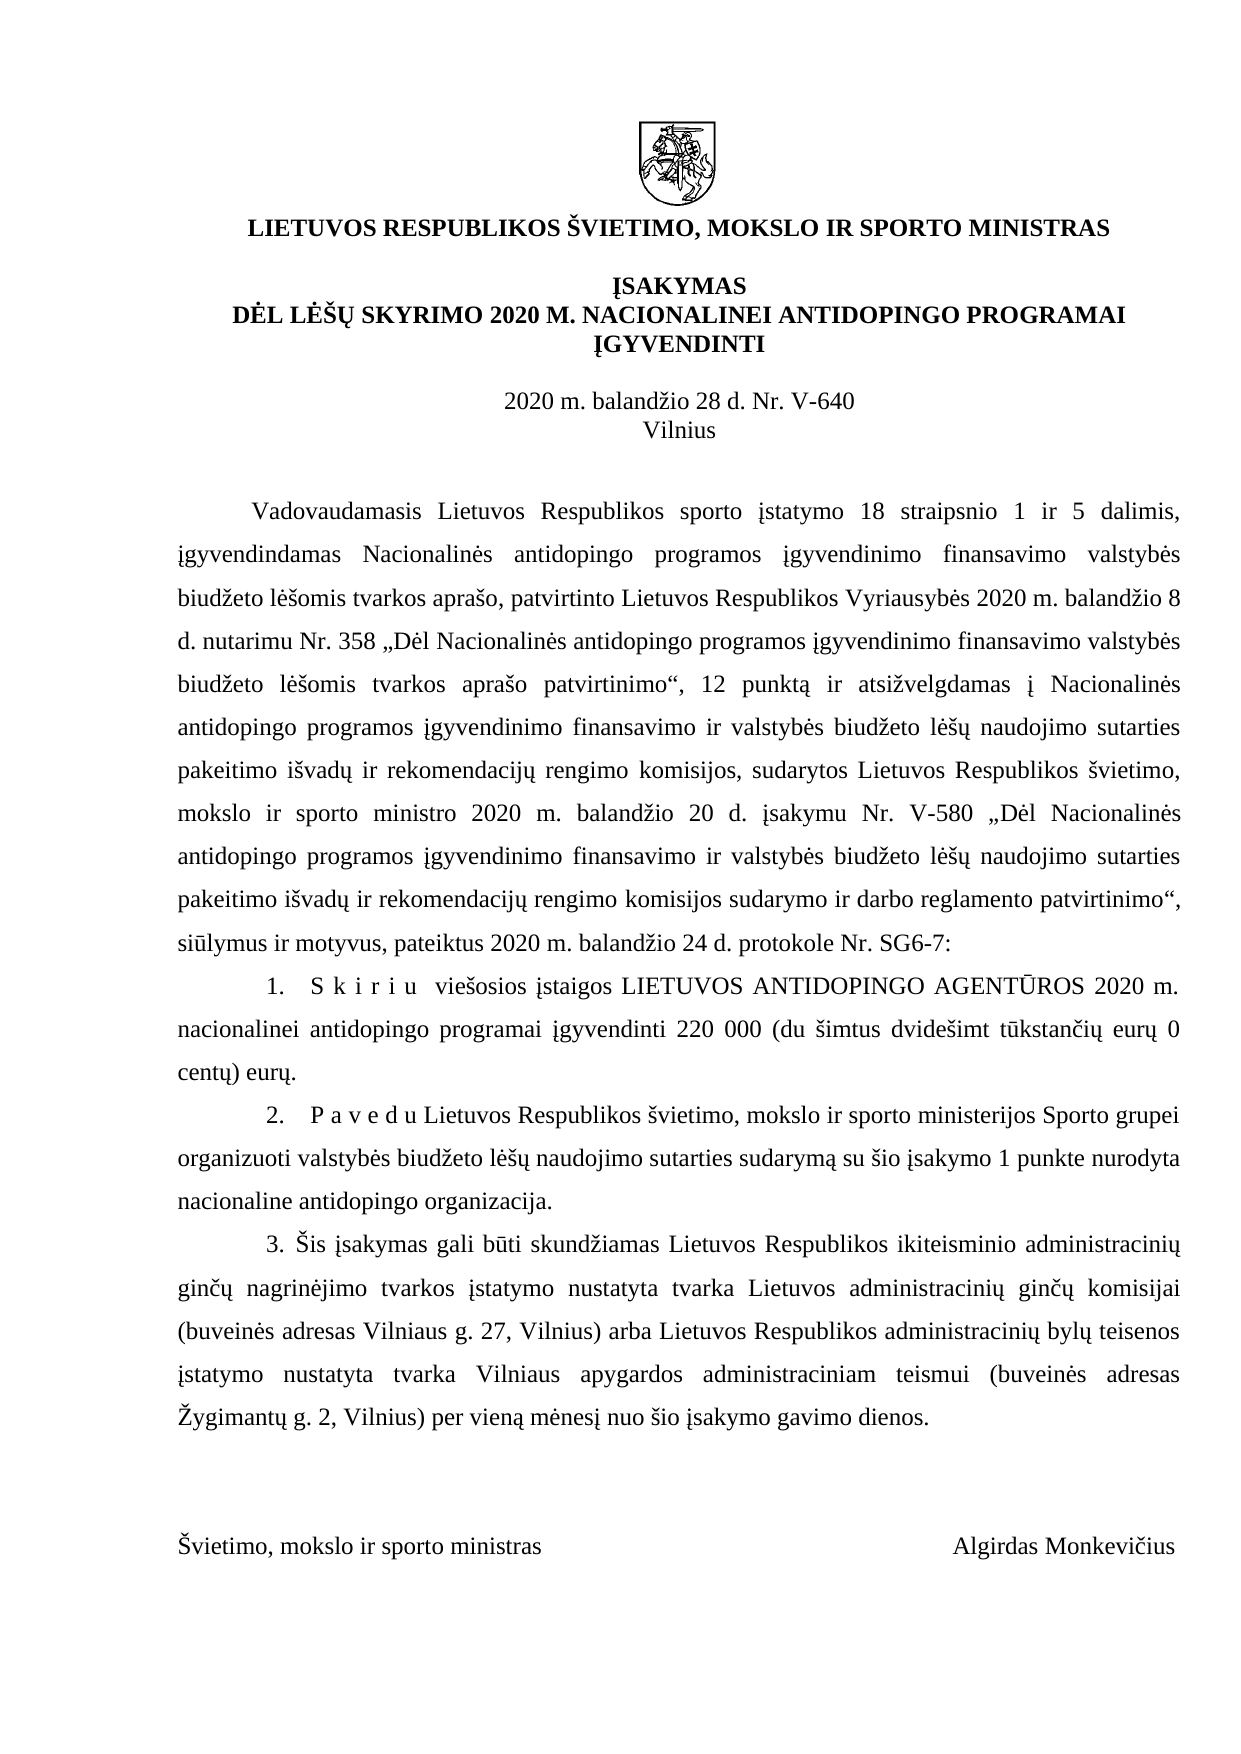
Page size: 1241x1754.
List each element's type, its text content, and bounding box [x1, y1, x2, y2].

text 2020 m. balandžio 28 d. Nr. V-640 [177, 386, 1181, 415]
text dėl lėšų skyrimo 2020 M. NACIONALINEI ANTIDOPINGO PROGRAMAI ĮGYVENDINTI [177, 300, 1181, 357]
text Vadovaudamasis Lietuvos Respublikos sporto įstatymo 18 straipsnio 1 ir 5 dalimis, įgyvendindamas Nacionalinės antidopingo programos įgyvendinimo finansavimo valstybės biudžeto lėšomis tvarkos aprašo, patvirtinto Lietuvos Respublikos Vyriausybės 2020 m. balandžio 8 d. nutarimu Nr. 358 „Dėl Nacionalinės antidopingo programos įgyvendinimo finansavimo valstybės biudžeto lėšomis tvarkos aprašo patvirtinimo“, 12 punktą ir atsižvelgdamas į Nacionalinės antidopingo programos įgyvendinimo finansavimo ir valstybės biudžeto lėšų naudojimo sutarties pakeitimo išvadų ir rekomendacijų rengimo komisijos, sudarytos Lietuvos Respublikos švietimo, mokslo ir sporto ministro 2020 m. balandžio 20 d. įsakymu Nr. V-580 „Dėl Nacionalinės antidopingo programos įgyvendinimo finansavimo ir valstybės biudžeto lėšų naudojimo sutarties pakeitimo išvadų ir rekomendacijų rengimo komisijos sudarymo ir darbo reglamento patvirtinimo“, siūlymus ir motyvus, pateiktus 2020 m. balandžio 24 d. protokole Nr. SG6-7: [177, 496, 1181, 956]
text 2. P a v e d u Lietuvos Respublikos švietimo, mokslo ir sporto ministerijos Sporto grupei organizuoti valstybės biudžeto lėšų naudojimo sutarties sudarymą su šio įsakymo 1 punkte nurodyta nacionaline antidopingo organizacija. [177, 1100, 1181, 1215]
text Vilnius [177, 415, 1181, 444]
text 1. S k i r i u viešosios įstaigos LIETUVOS ANTIDOPINGO AGENTŪROS 2020 m. nacionalinei antidopingo programai įgyvendinti 220 000 (du šimtus dvidešimt tūkstančių eurų 0 centų) eurų. [177, 971, 1181, 1086]
text LIETUVOS RESPUBLIKOS ŠVIETIMO, MOKSLO IR SPORTO MINISTRAS [177, 213, 1181, 242]
text ĮSAKYMAS [177, 271, 1181, 300]
text Švietimo, mokslo ir sporto ministras Algirdas Monkevičius [177, 1531, 1181, 1560]
text 3. Šis įsakymas gali būti skundžiamas Lietuvos Respublikos ikiteisminio administracinių ginčų nagrinėjimo tvarkos įstatymo nustatyta tvarka Lietuvos administracinių ginčų komisijai (buveinės adresas Vilniaus g. 27, Vilnius) arba Lietuvos Respublikos administracinių bylų teisenos įstatymo nustatyta tvarka Vilniaus apygardos administraciniam teismui (buveinės adresas Žygimantų g. 2, Vilnius) per vieną mėnesį nuo šio įsakymo gavimo dienos. [177, 1229, 1181, 1431]
